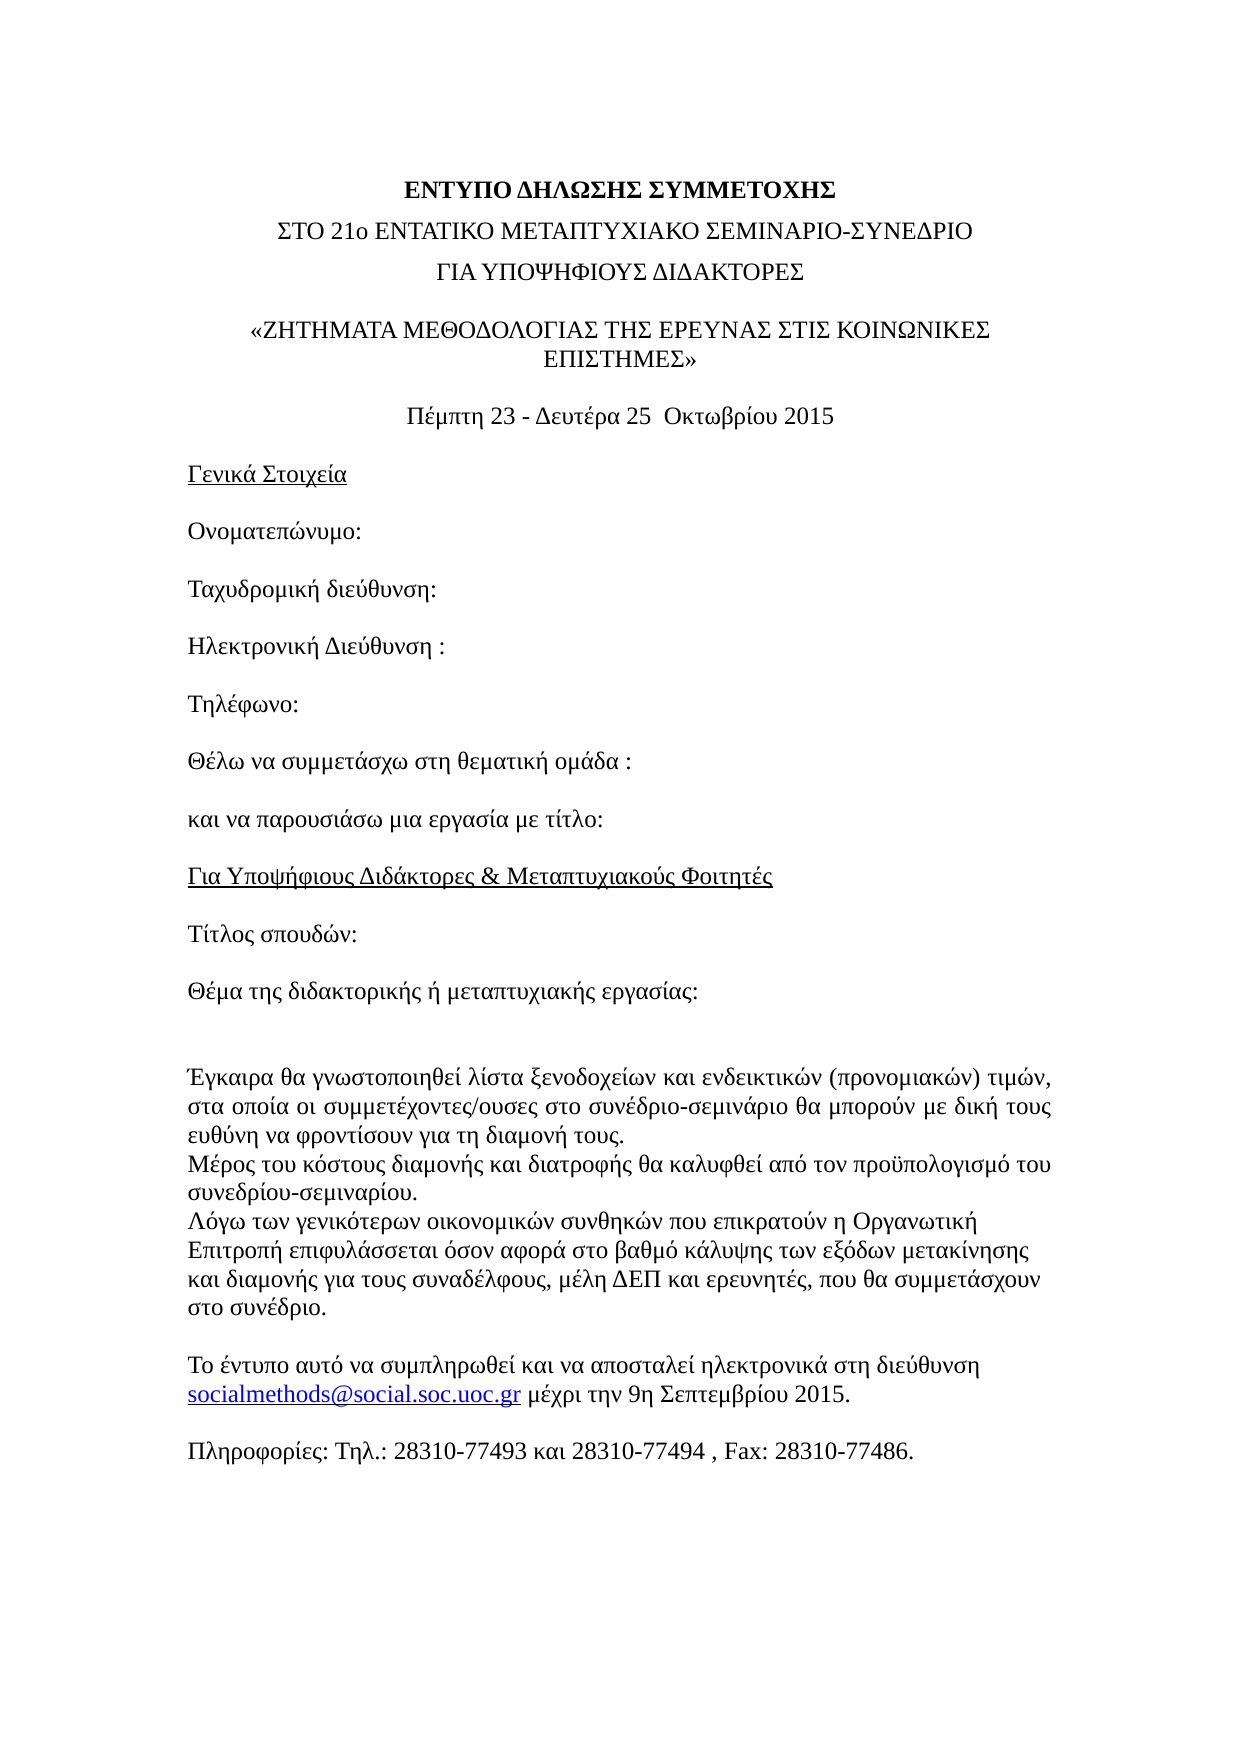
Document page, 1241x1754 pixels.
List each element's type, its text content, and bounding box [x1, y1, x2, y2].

text ΓΙΑ ΥΠΟΨΗΦΙΟΥΣ ΔΙΔΑΚΤΟΡΕΣ [187, 257, 1053, 286]
text Γενικά Στοιχεία [187, 459, 1053, 487]
text Ταχυδρομική διεύθυνση: [187, 574, 1053, 602]
text Μέρος του κόστους διαμονής και διατροφής θα καλυφθεί από τον προϋπολογισμό του συνεδρίου-σεμιναρίου. [187, 1149, 1053, 1206]
text Θέμα της διδακτορικής ή μεταπτυχιακής εργασίας: [187, 976, 1053, 1005]
text Για Υποψήφιους Διδάκτορες & Μεταπτυχιακούς Φοιτητές [187, 861, 1053, 890]
text Ηλεκτρονική Διεύθυνση : [187, 631, 1053, 660]
text Το έντυπο αυτό να συμπληρωθεί και να αποσταλεί ηλεκτρονικά στη διεύθυνση socialmethods@social.soc.uoc.gr μέχρι την 9η Σεπτεμβρίου 2015. [187, 1350, 1053, 1407]
subtitle ΣΤΟ 21o ΕΝΤΑΤΙΚΟ ΜΕΤΑΠΤΥΧΙΑΚΟ ΣΕΜΙΝΑΡΙΟ-ΣΥΝΕΔΡΙΟ [97, 216, 1053, 245]
text Θέλω να συμμετάσχω στη θεματική ομάδα : [187, 746, 1053, 775]
text Έγκαιρα θα γνωστοποιηθεί λίστα ξενοδοχείων και ενδεικτικών (προνομιακών) τιμών, στα οποία οι συμμετέχοντες/ουσες στο συνέδριο-σεμινάριο θα μπορούν με δική τους ευθύνη να φροντίσουν για τη διαμονή τους. [187, 1062, 1053, 1149]
text Πληροφορίες: Τηλ.: 28310-77493 και 28310-77494 , Fax: 28310-77486. [187, 1436, 1053, 1465]
text Τηλέφωνο: [187, 689, 1053, 717]
text «ΖΗΤΗΜΑΤΑ ΜΕΘΟΔΟΛΟΓΙΑΣ ΤΗΣ ΕΡΕΥΝΑΣ ΣΤΙΣ ΚΟΙΝΩΝΙΚΕΣ ΕΠΙΣΤΗΜΕΣ» [187, 315, 1053, 372]
text Τίτλος σπουδών: [187, 919, 1053, 947]
text και να παρουσιάσω μια εργασία με τίτλο: [187, 804, 1053, 832]
text Λόγω των γενικότερων οικονομικών συνθηκών που επικρατούν η Οργανωτική Επιτροπή επιφυλάσσεται όσον αφορά στο βαθμό κάλυψης των εξόδων μετακίνησης και διαμονής για τους συναδέλφους, μέλη ΔΕΠ και ερευνητές, που θα συμμετάσχουν στο συνέδριο. [187, 1206, 1053, 1321]
text Πέμπτη 23 - Δευτέρα 25 Οκτωβρίου 2015 [187, 401, 1053, 430]
title ΕΝΤΥΠΟ ΔΗΛΩΣΗΣ ΣΥΜΜΕΤΟΧΗΣ [187, 175, 1053, 204]
text Ονοματεπώνυμο: [187, 516, 1053, 545]
